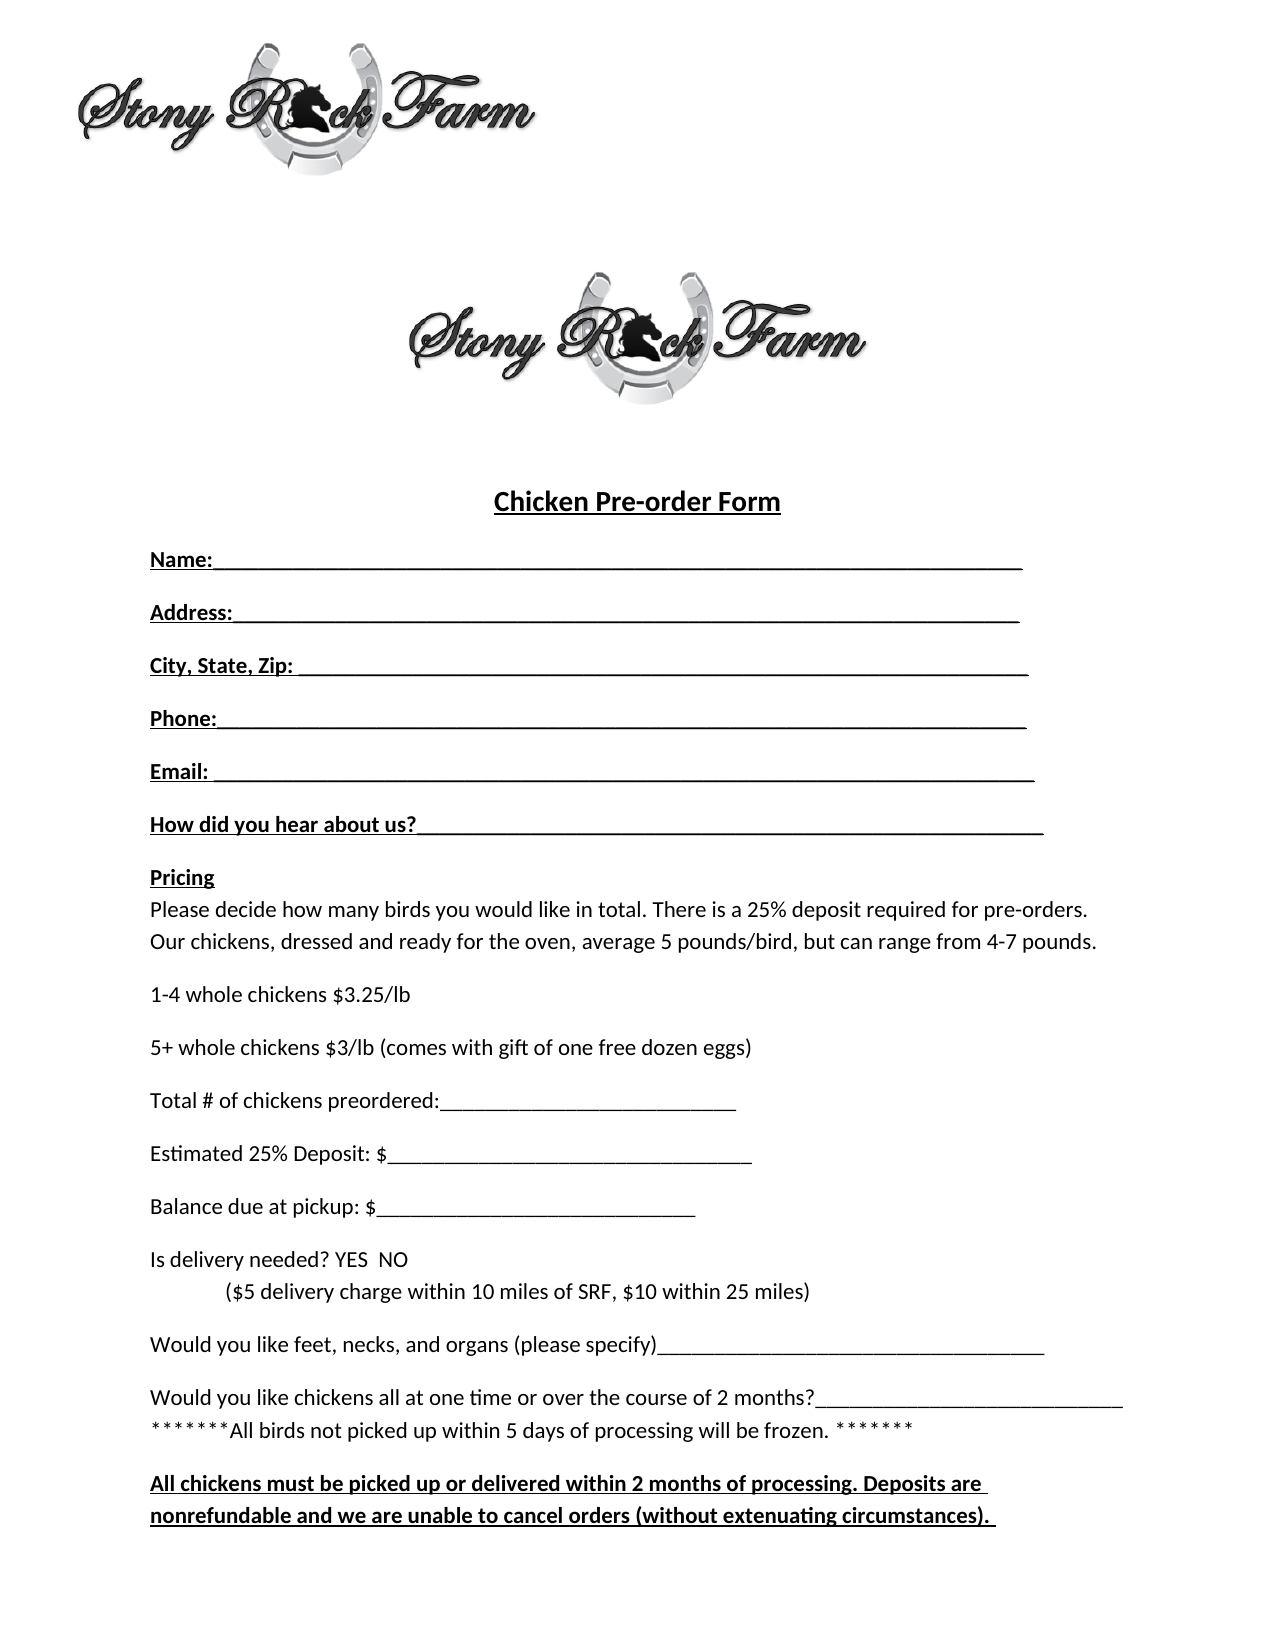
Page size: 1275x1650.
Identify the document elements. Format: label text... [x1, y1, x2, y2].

text All chickens must be picked up or delivered within 2 months of processing. Deposits are nonrefundable and we are unable to cancel orders (without extenuating circumstances). [150, 1469, 1125, 1529]
text Balance due at pickup: $____________________________ [150, 1192, 1125, 1220]
text Is delivery needed? YES NO ($5 delivery charge within 10 miles of SRF, $10 within 25 miles) [150, 1245, 1125, 1306]
text Name:_______________________________________________________________________ [150, 545, 1125, 573]
text Phone:_______________________________________________________________________ [150, 704, 1125, 732]
text Pricing Please decide how many birds you would like in total. There is a 25% deposit required for pre-orders. Our chickens, dressed and ready for the oven, average 5 pounds/bird, but can range from 4-7 pounds. [150, 863, 1125, 955]
text Email: ________________________________________________________________________ [150, 757, 1125, 785]
text 5+ whole chickens $3/lb (comes with gift of one free dozen eggs) [150, 1033, 1125, 1061]
text Would you like chickens all at one time or over the course of 2 months?___________________________ *******All birds not picked up within 5 days of processing will be frozen. ******* [150, 1383, 1125, 1444]
text City, State, Zip: ________________________________________________________________ [150, 651, 1125, 679]
text Estimated 25% Deposit: $________________________________ [150, 1139, 1125, 1167]
text 1-4 whole chickens $3.25/lb [150, 980, 1125, 1008]
text Would you like feet, necks, and organs (please specify)__________________________________ [150, 1331, 1125, 1358]
text Chicken Pre-order Form [150, 483, 1125, 518]
text How did you hear about us?_______________________________________________________ [150, 810, 1125, 838]
picture [0, 0, 944, 458]
text Total # of chickens preordered:__________________________ [150, 1086, 1125, 1114]
text Address:_____________________________________________________________________ [150, 598, 1125, 626]
